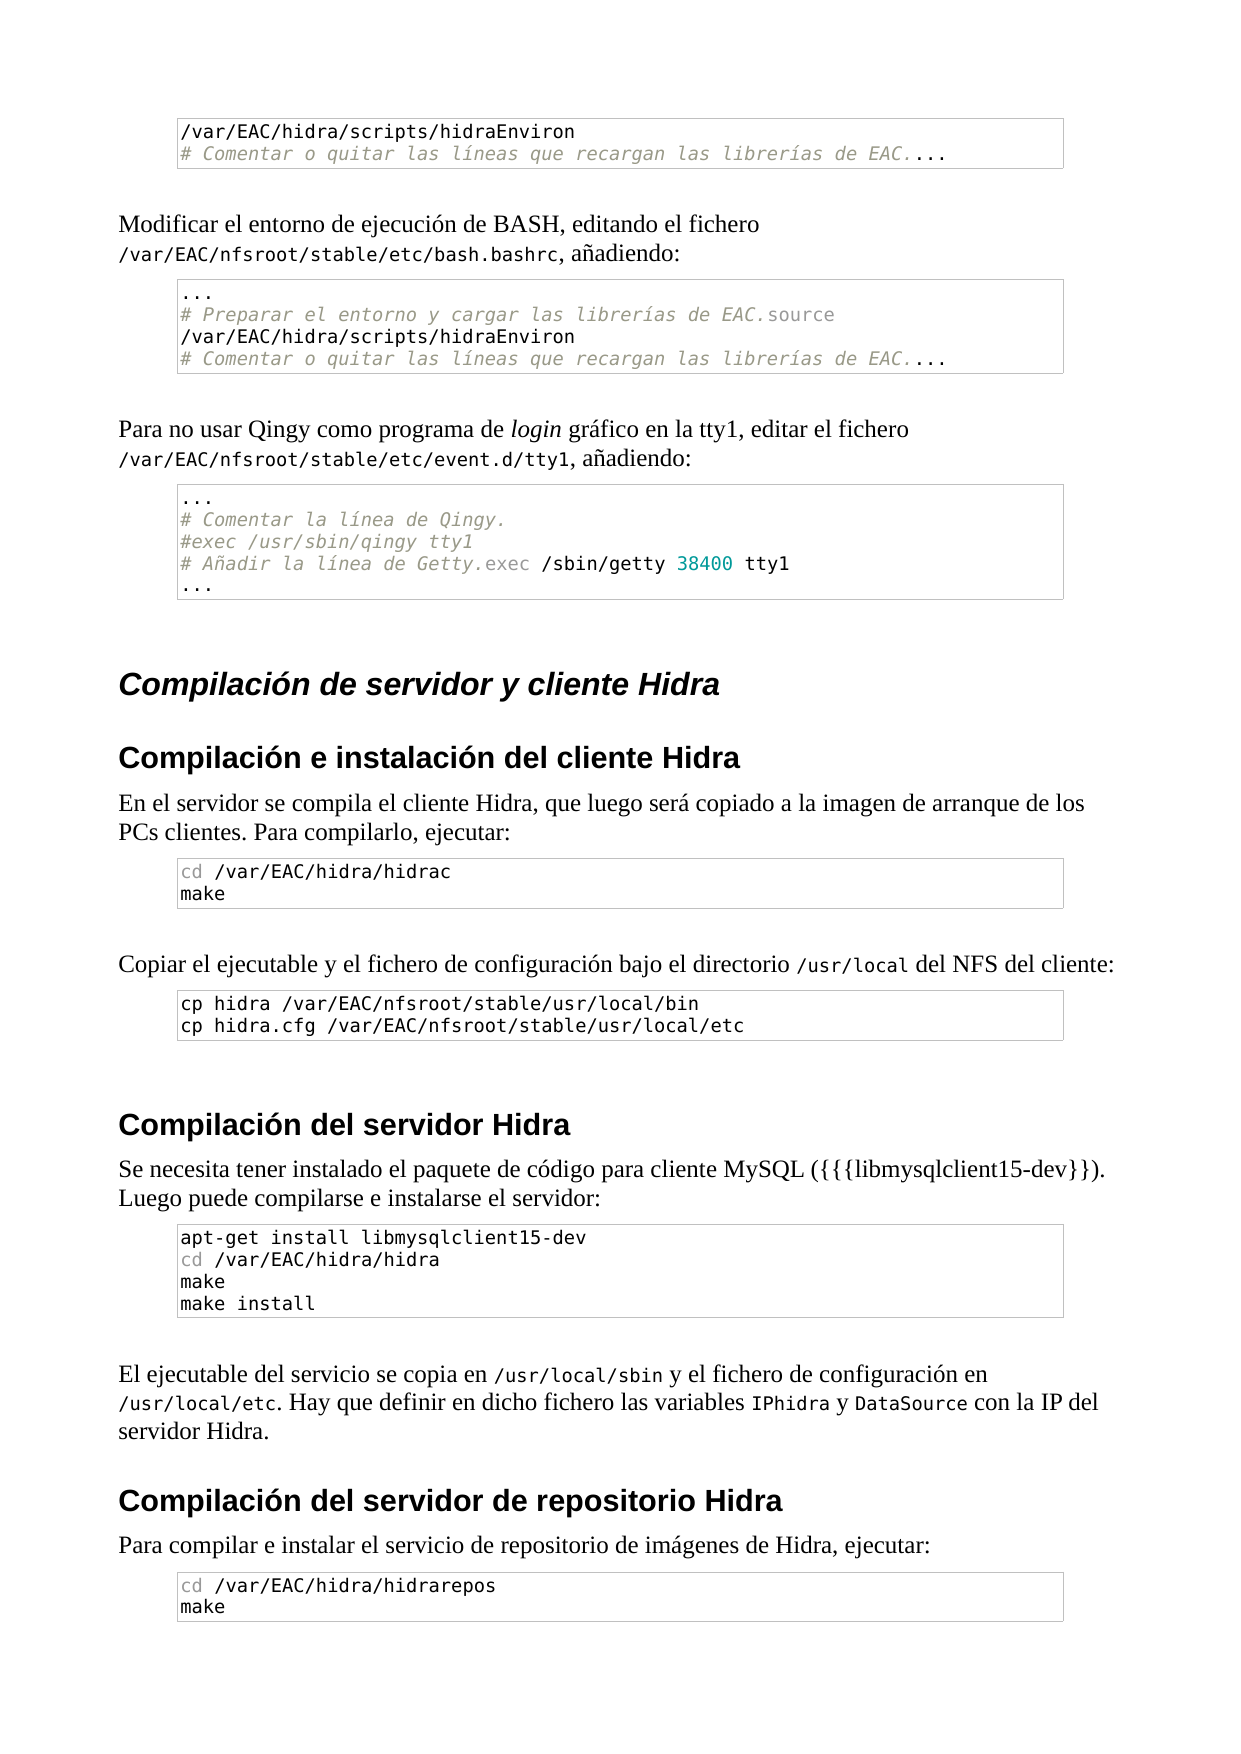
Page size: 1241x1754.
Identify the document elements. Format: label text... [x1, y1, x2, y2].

text ... # Preparar el entorno y cargar las librerías de EAC.source /var/EAC/hidra/scripts/hidraEnviron # Comentar o quitar las líneas que recargan las librerías de EAC.... [178, 280, 1063, 373]
text apt-get install libmysqlclient15-dev cd /var/EAC/hidra/hidra make make install [178, 1225, 1063, 1317]
subtitle Compilación e instalación del cliente Hidra [118, 740, 1122, 775]
text cd /var/EAC/hidra/hidrarepos make [178, 1573, 1063, 1621]
subtitle Compilación del servidor Hidra [118, 1106, 1122, 1141]
text Se necesita tener instalado el paquete de código para cliente MySQL ({{{libmysqlclient15-dev}}). Luego puede compilarse e instalarse el servidor: [118, 1154, 1122, 1211]
text cp hidra /var/EAC/nfsroot/stable/usr/local/bin cp hidra.cfg /var/EAC/nfsroot/stable/usr/local/etc [178, 991, 1063, 1040]
subtitle Compilación del servidor de repositorio Hidra [118, 1482, 1122, 1518]
text cd /var/EAC/hidra/hidrac make [178, 859, 1063, 908]
text Copiar el ejecutable y el fichero de configuración bajo el directorio /usr/local del NFS del cliente: [118, 949, 1122, 978]
text El ejecutable del servicio se copia en /usr/local/sbin y el fichero de configuración en /usr/local/etc. Hay que definir en dicho fichero las variables IPhidra y DataSource con la IP del servidor Hidra. [118, 1359, 1122, 1445]
text Para no usar Qingy como programa de login gráfico en la tty1, editar el fichero /var/EAC/nfsroot/stable/etc/event.d/tty1, añadiendo: [118, 414, 1122, 471]
text ... # Comentar la línea de Qingy. #exec /usr/sbin/qingy tty1 # Añadir la línea de Getty.exec /sbin/getty 38400 tty1 ... [178, 485, 1063, 599]
text Para compilar e instalar el servicio de repositorio de imágenes de Hidra, ejecutar: [118, 1530, 1122, 1559]
subtitle Compilación de servidor y cliente Hidra [118, 666, 1122, 702]
text Modificar el entorno de ejecución de BASH, editando el fichero /var/EAC/nfsroot/stable/etc/bash.bashrc, añadiendo: [118, 209, 1122, 267]
text En el servidor se compila el cliente Hidra, que luego será copiado a la imagen de arranque de los PCs clientes. Para compilarlo, ejecutar: [118, 788, 1122, 845]
text /var/EAC/hidra/scripts/hidraEnviron # Comentar o quitar las líneas que recargan las librerías de EAC.... [178, 119, 1063, 168]
